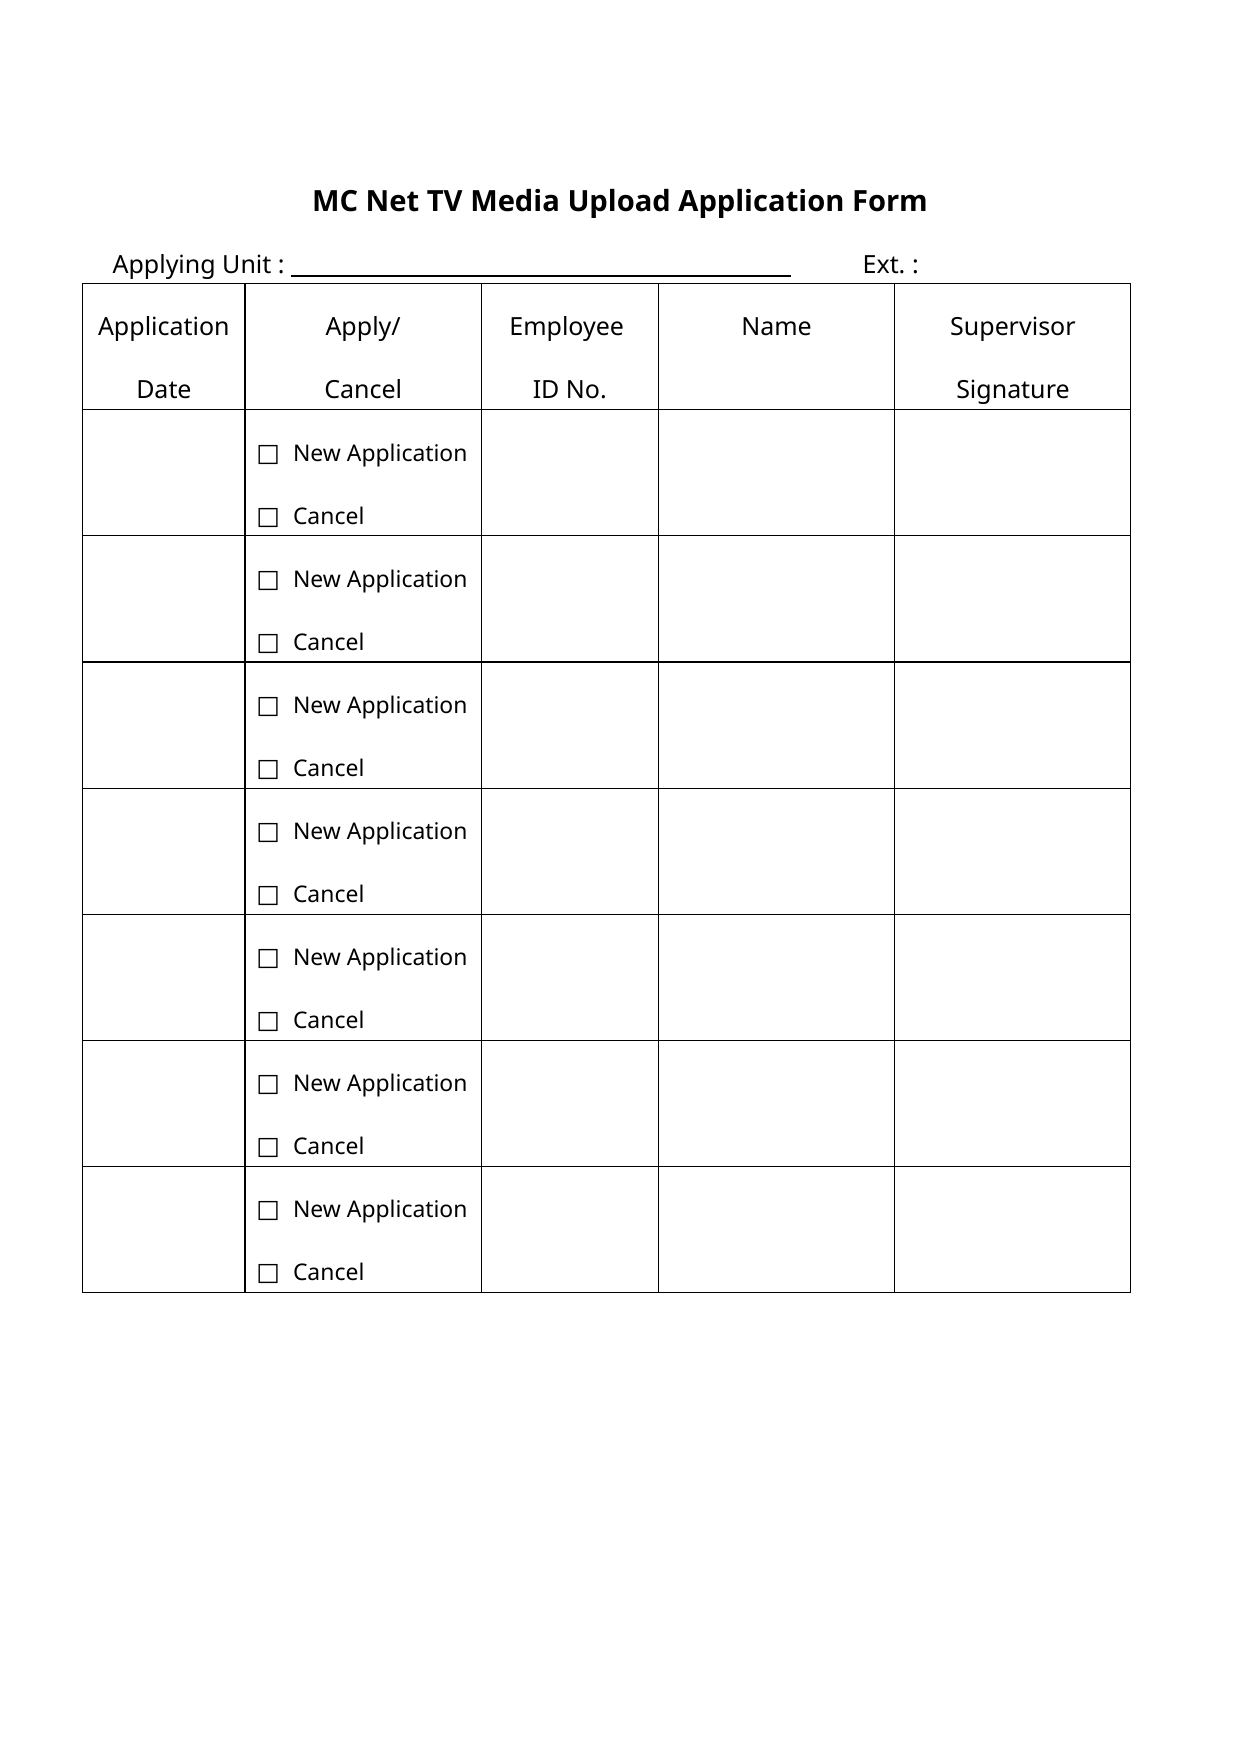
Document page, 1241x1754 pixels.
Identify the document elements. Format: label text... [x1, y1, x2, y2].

table_header Employee ID No. [482, 284, 658, 409]
table_cell [659, 536, 894, 661]
table_cell [83, 1041, 244, 1166]
table_cell [83, 1167, 244, 1292]
table_cell [895, 663, 1130, 787]
table_cell □ New Application □ Cancel [246, 663, 481, 787]
table_cell [482, 536, 658, 661]
table_cell [482, 915, 658, 1039]
table_cell [482, 789, 658, 913]
table_cell □ New Application □ Cancel [246, 410, 481, 535]
table_cell [895, 789, 1130, 913]
table_header Supervisor Signature [895, 284, 1130, 409]
table_cell [659, 915, 894, 1039]
table_cell [659, 410, 894, 535]
text Applying Unit : Ext. : [112, 221, 1128, 283]
table_cell [659, 1041, 894, 1166]
table_cell [659, 1167, 894, 1292]
table_cell [83, 663, 244, 787]
table_cell [482, 1167, 658, 1292]
table_cell [482, 663, 658, 787]
table_cell [83, 789, 244, 913]
table_cell □ New Application □ Cancel [246, 1167, 481, 1292]
table_cell [482, 1041, 658, 1166]
table_header Application Date [83, 284, 244, 409]
table_cell □ New Application □ Cancel [246, 915, 481, 1039]
text MC Net TV Media Upload Application Form [112, 158, 1128, 221]
table_cell [895, 536, 1130, 661]
table_cell [895, 1041, 1130, 1166]
table_cell [659, 663, 894, 787]
table_cell [659, 789, 894, 913]
table_header Apply/ Cancel [246, 284, 481, 409]
table_cell [482, 410, 658, 535]
table_cell □ New Application □ Cancel [246, 789, 481, 913]
table_cell [895, 915, 1130, 1039]
table_header Name [659, 284, 894, 409]
table_cell [895, 410, 1130, 535]
table_cell [83, 536, 244, 661]
table_cell [895, 1167, 1130, 1292]
table_cell □ New Application □ Cancel [246, 1041, 481, 1166]
table_cell □ New Application □ Cancel [246, 536, 481, 661]
table_cell [83, 410, 244, 535]
table_cell [83, 915, 244, 1039]
